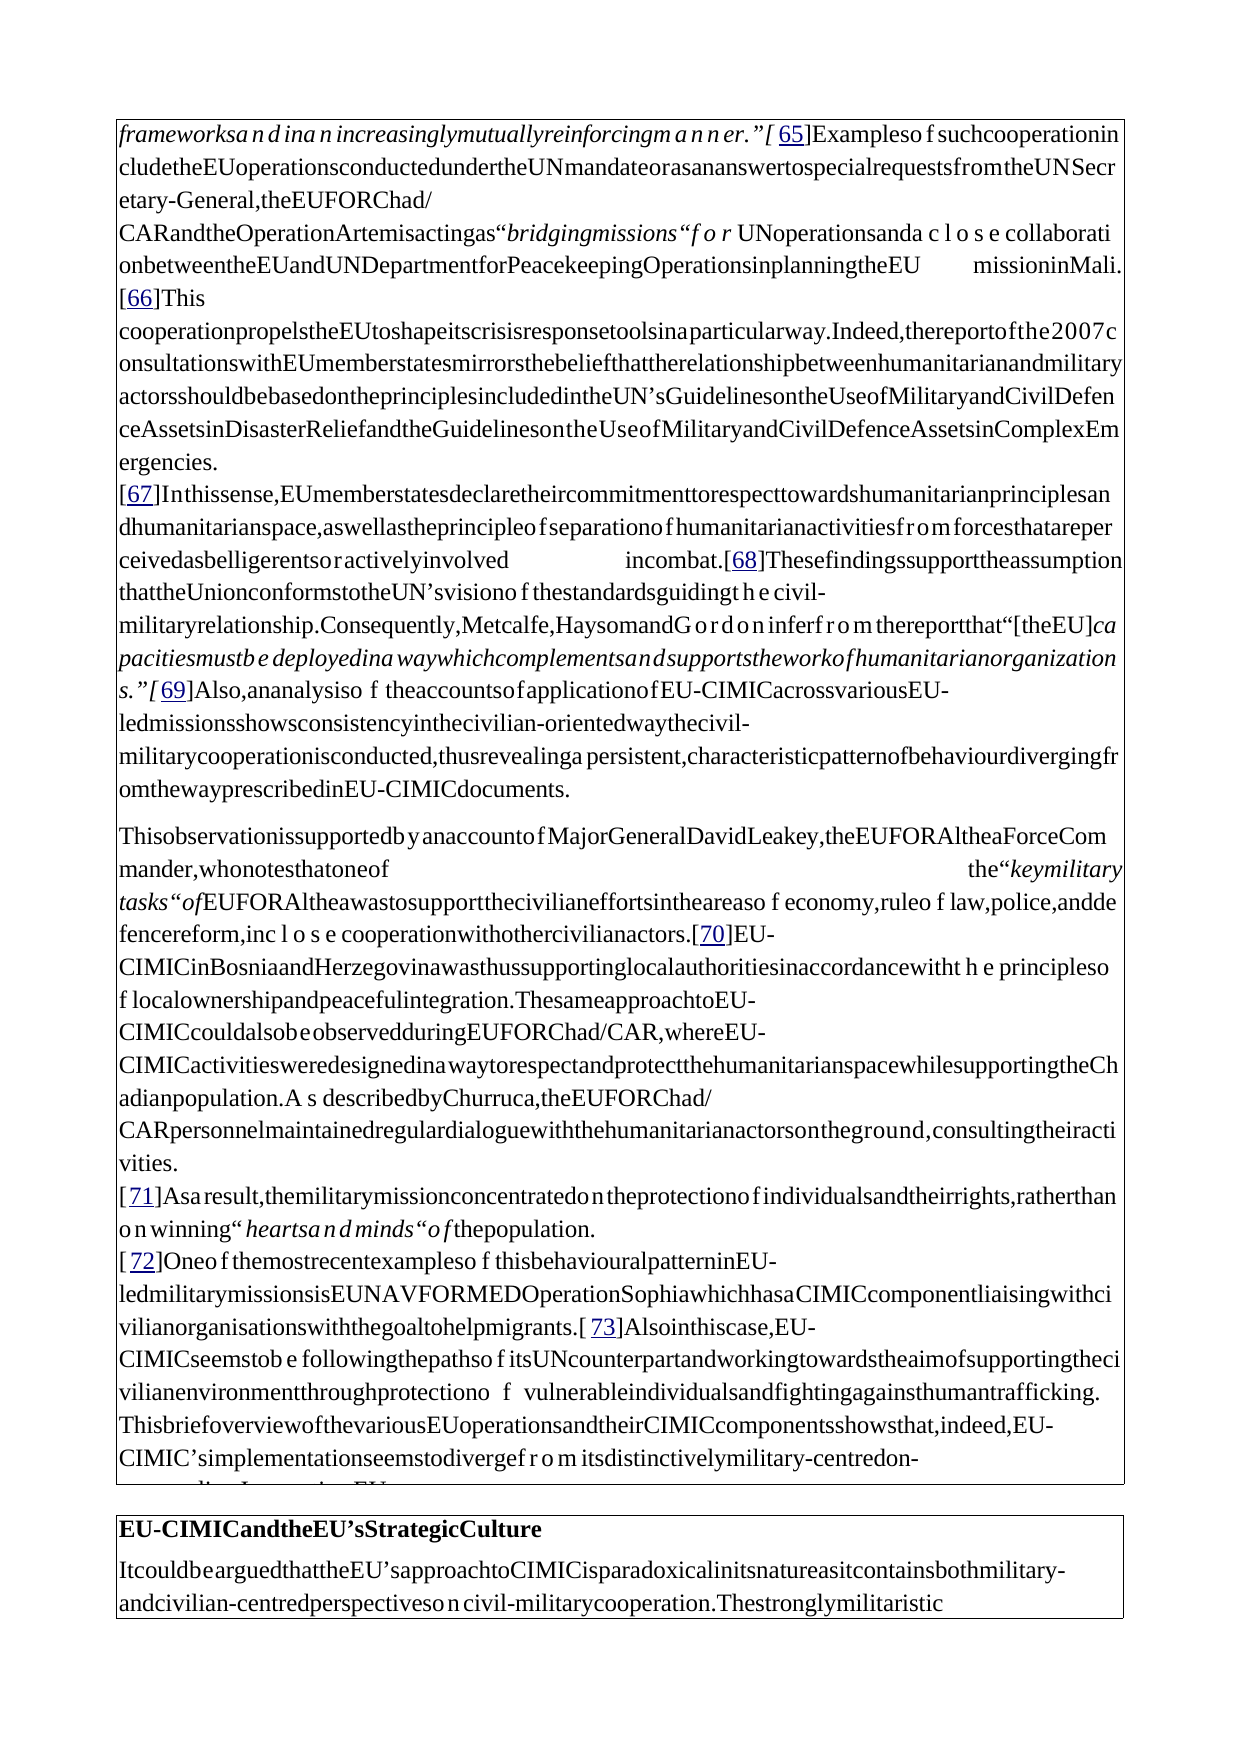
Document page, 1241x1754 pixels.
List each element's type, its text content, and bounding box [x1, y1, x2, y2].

text ThisobservationissupportedbyanaccountofMajorGeneralDavidLeakey,theEUFORAltheaForceCommander,whonotesthatoneof the“keymilitary tasks“ofEUFORAltheawastosupportthecivilianeffortsintheareasofeconomy,ruleoflaw,police,anddefencereform,inclosecooperationwithothercivilianactors.[70]EU-CIMICinBosniaandHerzegovinawasthussupportinglocalauthoritiesinaccordancewiththeprinciplesoflocalownershipandpeacefulintegration.ThesameapproachtoEU-CIMICcouldalsobeobservedduringEUFORChad/CAR,whereEU-CIMICactivitiesweredesignedinawaytorespectandprotectthehumanitarianspacewhilesupportingtheChadianpopulation.AsdescribedbyChurruca,theEUFORChad/CARpersonnelmaintainedregulardialoguewiththehumanitarianactorsontheground,consultingtheiractivities.[71]Asaresult,themilitarymissionconcentratedontheprotectionofindividualsandtheirrights,ratherthanonwinning“heartsandminds“ofthepopulation.[72]OneofthemostrecentexamplesofthisbehaviouralpatterninEU-ledmilitarymissionsisEUNAVFORMEDOperationSophiawhichhasaCIMICcomponentliaisingwithcivilianorganisationswiththegoaltohelpmigrants.[73]Alsointhiscase,EU-CIMICseemstobefollowingthepathsofitsUNcounterpartandworkingtowardstheaimofsupportingthecivilianenvironmentthroughprotectionofvulnerableindividualsandfightingagainsthumantrafficking. ThisbriefoverviewofthevariousEUoperationsandtheirCIMICcomponentsshowsthat,indeed,EU-CIMIC’simplementationseemstodivergefromitsdistinctivelymilitary-centredon-paperpolicy.Inpractice,EU-CIMICseemstobemoresensitivetotheneedsandactionsofthecivilianenvironmentandemphasisesthenecessityofstrengtheninglocalownershipandhumansecurityaswellastheprotectionofhumanitarianspace.Inotherwords,thebehaviouralpatternofEU-CIMICresemblesthecivilian-centredapproachpresentedbytheUN. [118, 821, 1122, 1484]
text EU-CIMICandtheEU’sStrategicCulture [118, 1516, 1123, 1543]
text frameworksandinanincreasinglymutuallyreinforcingmanner.”[65]ExamplesofsuchcooperationincludetheEUoperationsconductedundertheUNmandateorasananswertospecialrequestsfromtheUNSecretary-General,theEUFORChad/CARandtheOperationArtemisactingas“bridgingmissions“forUNoperationsandaclosecollaborationbetweentheEUandUNDepartmentforPeacekeepingOperationsinplanningtheEU missioninMali.[66]This cooperationpropelstheEUtoshapeitscrisisresponsetoolsinaparticularway.Indeed,thereportofthe2007consultationswithEUmemberstatesmirrorsthebeliefthattherelationshipbetweenhumanitarianandmilitaryactorsshouldbebasedontheprinciplesincludedintheUN’sGuidelinesontheUseofMilitaryandCivilDefenceAssetsinDisasterReliefandtheGuidelinesontheUseofMilitaryandCivilDefenceAssetsinComplexEmergencies.[67]Inthissense,EUmemberstatesdeclaretheircommitmenttorespecttowardshumanitarianprinciplesandhumanitarianspace,aswellastheprincipleofseparationofhumanitarianactivitiesfromforcesthatareperceivedasbelligerentsoractivelyinvolved incombat.[68]Thesefindingssupporttheassumption thattheUnionconformstotheUN’svisionofthestandardsguidingthecivil-militaryrelationship.Consequently,Metcalfe,HaysomandGordoninferfromthereportthat“[theEU]capacitiesmustbedeployedinawaywhichcomplementsandsupportstheworkofhumanitarianorganizations.”[69]Also,ananalysisoftheaccountsofapplicationofEU-CIMICacrossvariousEU-ledmissionsshowsconsistencyinthecivilian-orientedwaythecivil-militarycooperationisconducted,thusrevealingapersistent,characteristicpatternofbehaviourdivergingfromthewayprescribedinEU-CIMICdocuments. [118, 120, 1122, 802]
text ItcouldbearguedthattheEU’sapproachtoCIMICisparadoxicalinitsnatureasitcontainsbothmilitary-andcivilian-centredperspectivesoncivil-militarycooperation.Thestronglymilitaristic [118, 1555, 1121, 1617]
